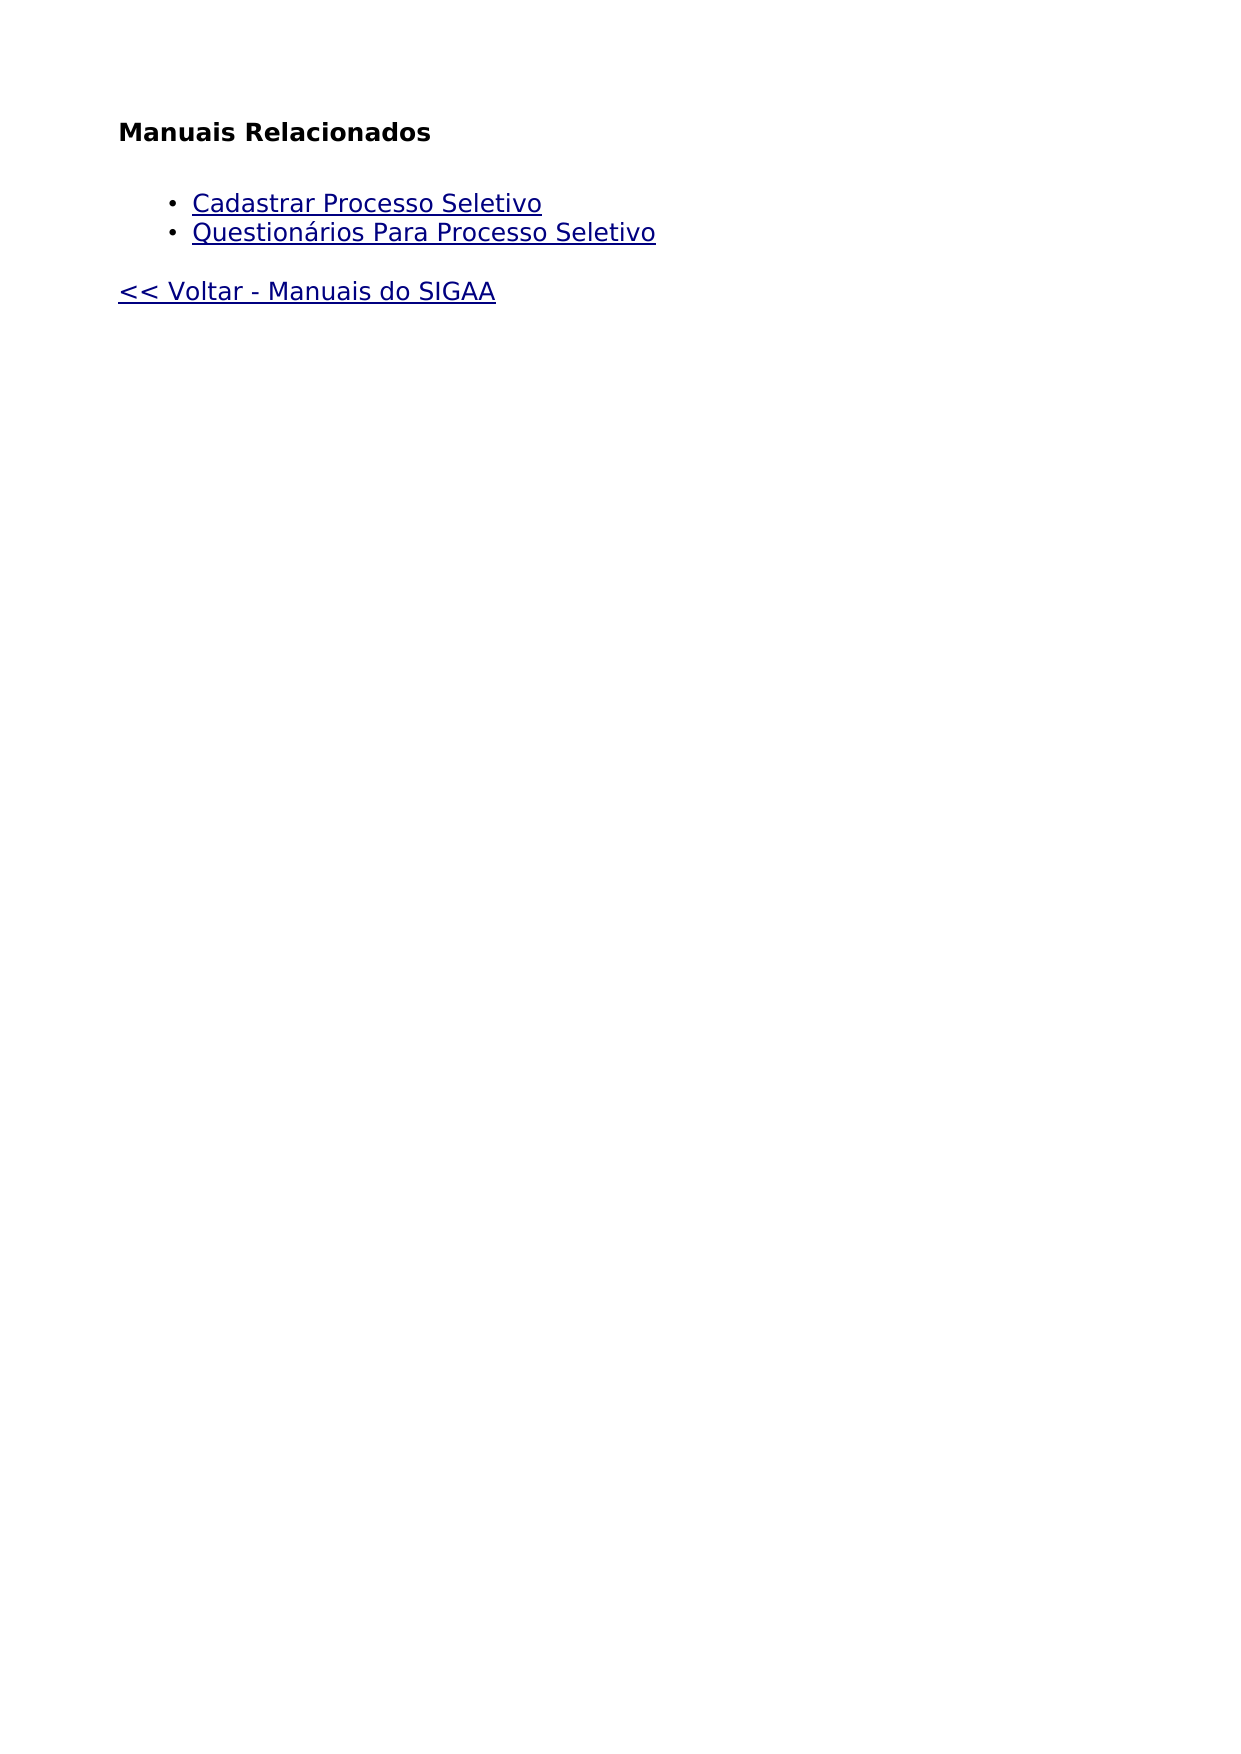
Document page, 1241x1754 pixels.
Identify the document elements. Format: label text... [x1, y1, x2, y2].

list Cadastrar Processo Seletivo [177, 189, 1122, 218]
list Questionários Para Processo Seletivo [177, 218, 1122, 248]
subtitle Manuais Relacionados [118, 118, 1122, 147]
text << Voltar - Manuais do SIGAA [118, 277, 1122, 306]
